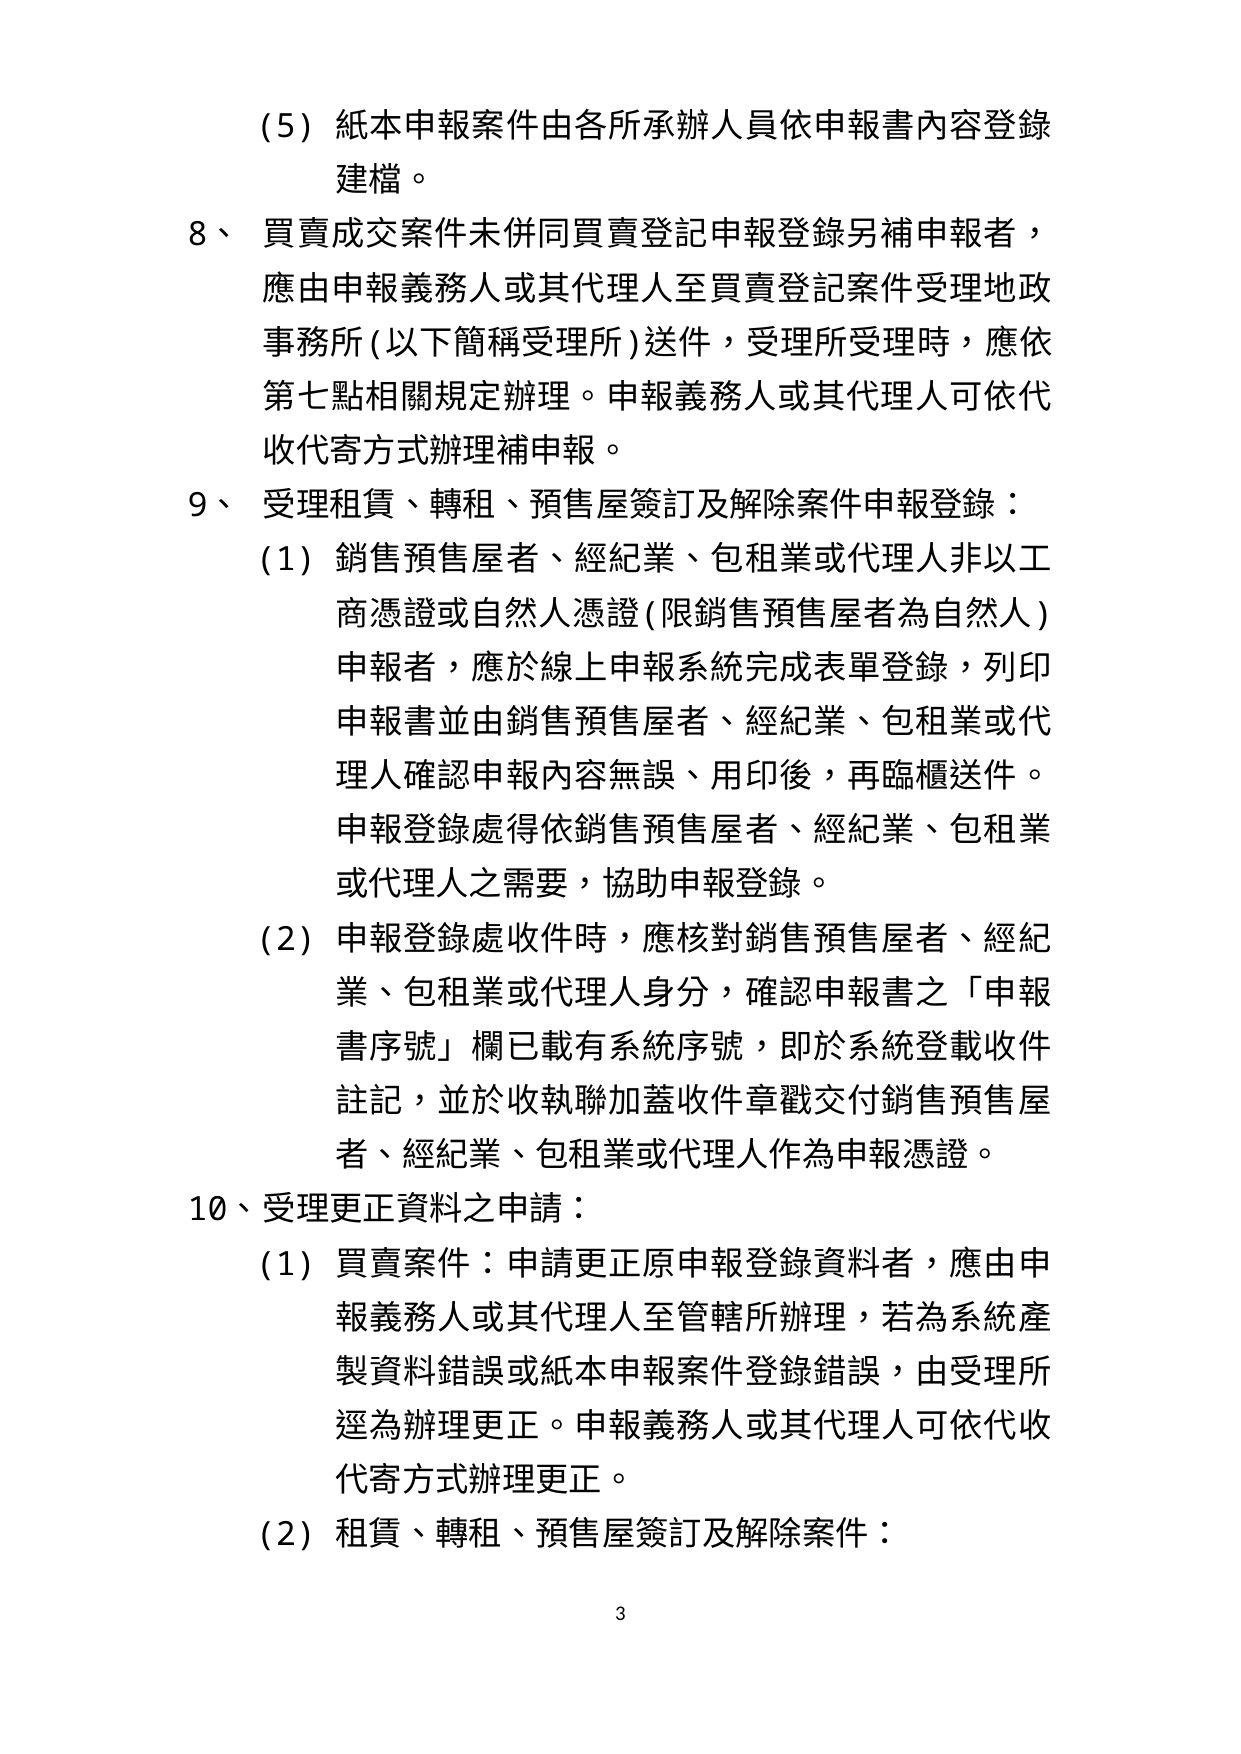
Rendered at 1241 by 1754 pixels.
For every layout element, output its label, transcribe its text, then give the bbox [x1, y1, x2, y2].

list 買賣案件：申請更正原申報登錄資料者，應由申報義務人或其代理人至管轄所辦理，若為系統產製資料錯誤或紙本申報案件登錄錯誤，由受理所逕為辦理更正。申報義務人或其代理人可依代收代寄方式辦理更正。 [256, 1232, 1053, 1502]
list 買賣成交案件未併同買賣登記申報登錄另補申報者，應由申報義務人或其代理人至買賣登記案件受理地政事務所(以下簡稱受理所)送件，受理所受理時，應依第七點相關規定辦理。申報義務人或其代理人可依代收代寄方式辦理補申報。 [187, 202, 1053, 473]
list 受理租賃、轉租、預售屋簽訂及解除案件申報登錄： [187, 473, 1053, 527]
list 紙本申報案件由各所承辦人員依申報書內容登錄建檔。 [256, 94, 1053, 202]
list 申報登錄處收件時，應核對銷售預售屋者、經紀業、包租業或代理人身分，確認申報書之「申報書序號」欄已載有系統序號，即於系統登載收件註記，並於收執聯加蓋收件章戳交付銷售預售屋者、經紀業、包租業或代理人作為申報憑證。 [256, 907, 1053, 1177]
list 銷售預售屋者、經紀業、包租業或代理人非以工商憑證或自然人憑證(限銷售預售屋者為自然人)申報者，應於線上申報系統完成表單登錄，列印申報書並由銷售預售屋者、經紀業、包租業或代理人確認申報內容無誤、用印後，再臨櫃送件。申報登錄處得依銷售預售屋者、經紀業、包租業或代理人之需要，協助申報登錄。 [256, 527, 1053, 907]
list 受理更正資料之申請： [187, 1177, 1053, 1232]
list 租賃、轉租、預售屋簽訂及解除案件： [256, 1502, 1053, 1557]
